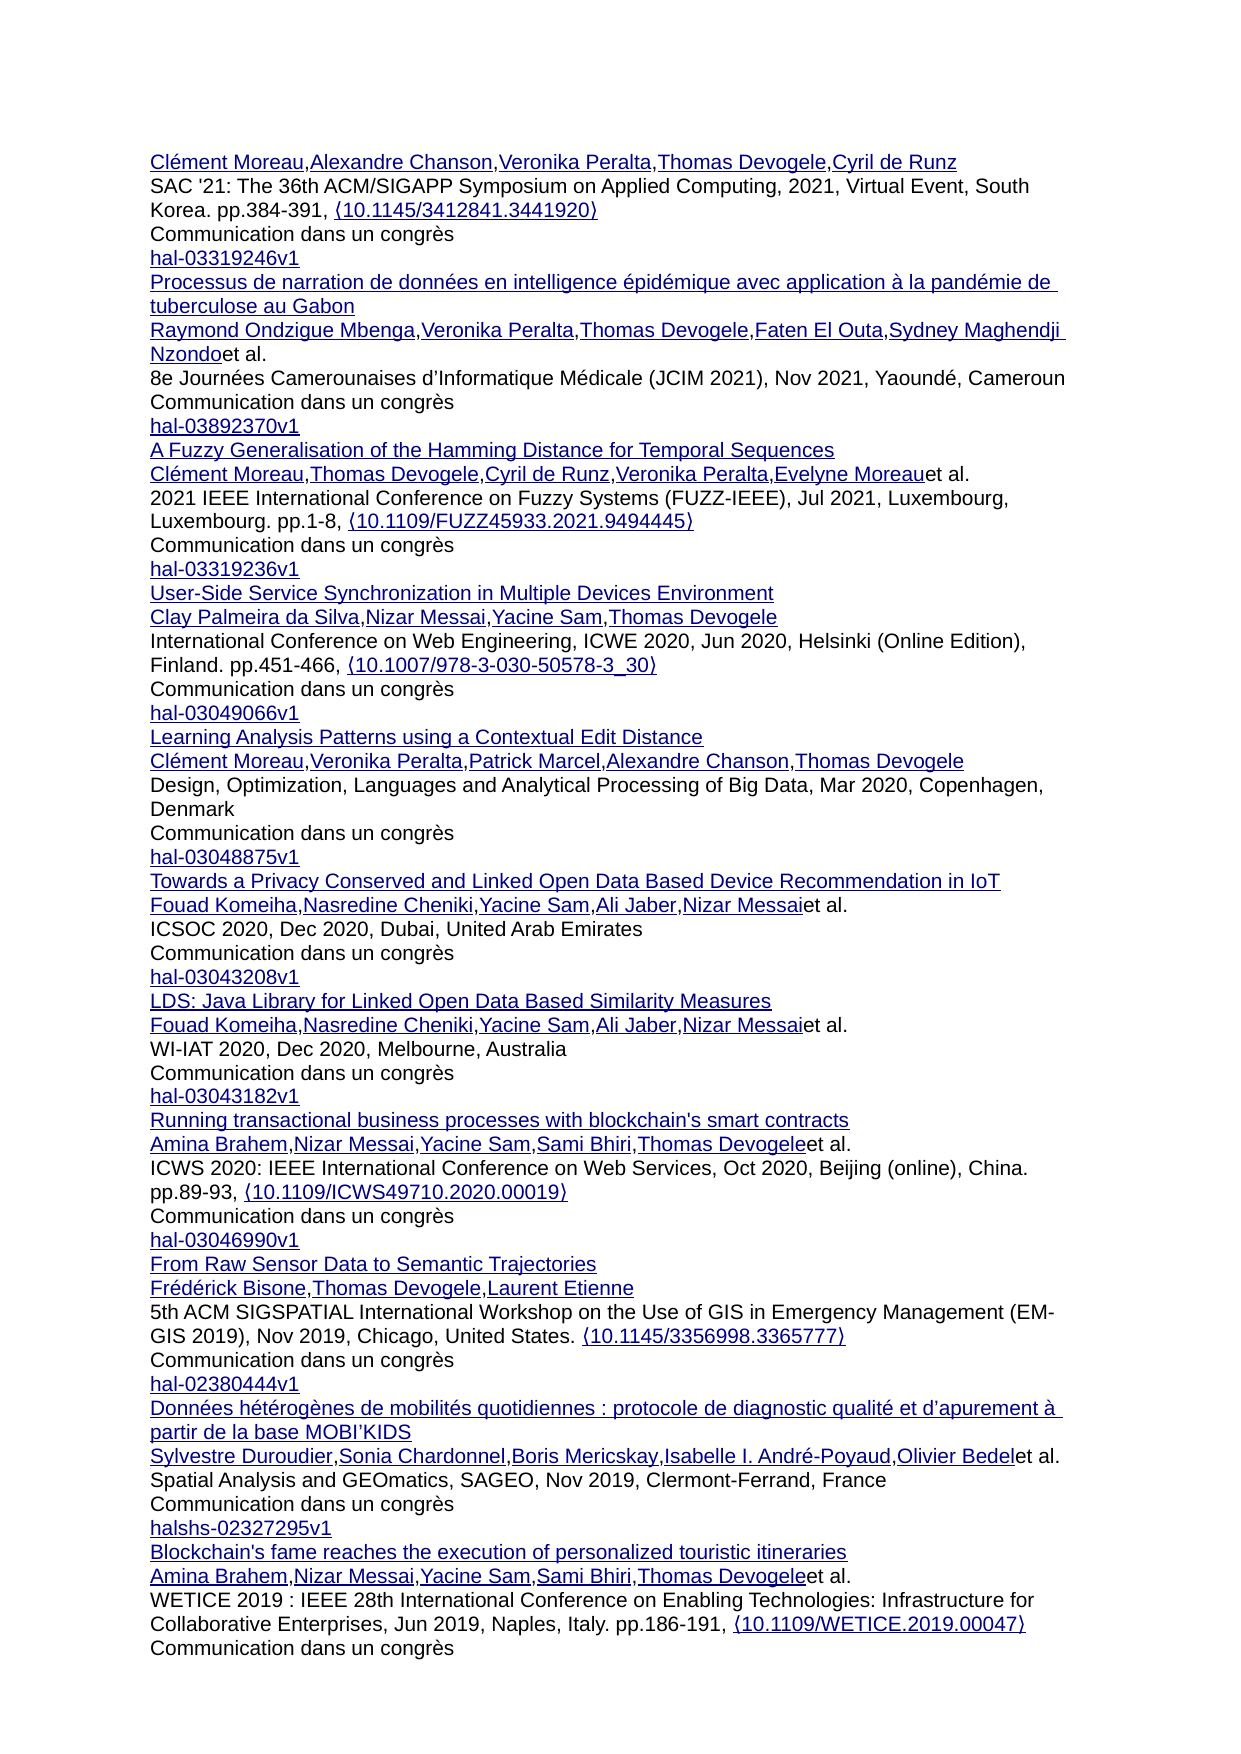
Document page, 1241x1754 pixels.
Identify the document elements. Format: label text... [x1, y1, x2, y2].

table_cell Towards a Privacy Conserved and Linked Open Data Based Device Recommendation in IoT Fouad Komeiha,Nasredine Cheniki,Yacine Sam,Ali Jaber,Nizar Messaiet al. ICSOC 2020, Dec 2020, Dubai, United Arab Emirates Communication dans un congrès hal-03043208v1 [150, 869, 1090, 988]
table_cell Données hétérogènes de mobilités quotidiennes : protocole de diagnostic qualité et d’apurement à partir de la base MOBI’KIDS Sylvestre Duroudier,Sonia Chardonnel,Boris Mericskay,Isabelle I. André-Poyaud,Olivier Bedelet al. Spatial Analysis and GEOmatics, SAGEO, Nov 2019, Clermont-Ferrand, France Communication dans un congrès halshs-02327295v1 [150, 1396, 1090, 1539]
table_cell User-Side Service Synchronization in Multiple Devices Environment Clay Palmeira da Silva,Nizar Messai,Yacine Sam,Thomas Devogele International Conference on Web Engineering, ICWE 2020, Jun 2020, Helsinki (Online Edition), Finland. pp.451-466, ⟨10.1007/978-3-030-50578-3_30⟩ Communication dans un congrès hal-03049066v1 [150, 581, 1090, 725]
table_cell A Fuzzy Generalisation of the Hamming Distance for Temporal Sequences Clément Moreau,Thomas Devogele,Cyril de Runz,Veronika Peralta,Evelyne Moreauet al. 2021 IEEE International Conference on Fuzzy Systems (FUZZ-IEEE), Jul 2021, Luxembourg, Luxembourg. pp.1-8, ⟨10.1109/FUZZ45933.2021.9494445⟩ Communication dans un congrès hal-03319236v1 [150, 438, 1090, 581]
table_cell Learning Analysis Patterns using a Contextual Edit Distance Clément Moreau,Veronika Peralta,Patrick Marcel,Alexandre Chanson,Thomas Devogele Design, Optimization, Languages and Analytical Processing of Big Data, Mar 2020, Copenhagen, Denmark Communication dans un congrès hal-03048875v1 [150, 725, 1090, 869]
table_cell Running transactional business processes with blockchain's smart contracts Amina Brahem,Nizar Messai,Yacine Sam,Sami Bhiri,Thomas Devogeleet al. ICWS 2020: IEEE International Conference on Web Services, Oct 2020, Beijing (online), China. pp.89-93, ⟨10.1109/ICWS49710.2020.00019⟩ Communication dans un congrès hal-03046990v1 [150, 1108, 1090, 1252]
table_cell From Raw Sensor Data to Semantic Trajectories Frédérick Bisone,Thomas Devogele,Laurent Etienne 5th ACM SIGSPATIAL International Workshop on the Use of GIS in Emergency Management (EM-GIS 2019), Nov 2019, Chicago, United States. ⟨10.1145/3356998.3365777⟩ Communication dans un congrès hal-02380444v1 [150, 1252, 1090, 1396]
table_cell Clément Moreau,Alexandre Chanson,Veronika Peralta,Thomas Devogele,Cyril de Runz SAC '21: The 36th ACM/SIGAPP Symposium on Applied Computing, 2021, Virtual Event, South Korea. pp.384-391, ⟨10.1145/3412841.3441920⟩ Communication dans un congrès hal-03319246v1 [150, 150, 1090, 270]
table_cell Processus de narration de données en intelligence épidémique avec application à la pandémie de tuberculose au Gabon Raymond Ondzigue Mbenga,Veronika Peralta,Thomas Devogele,Faten El Outa,Sydney Maghendji Nzondoet al. 8e Journées Camerounaises d’Informatique Médicale (JCIM 2021), Nov 2021, Yaoundé, Cameroun Communication dans un congrès hal-03892370v1 [150, 270, 1090, 437]
table_cell Blockchain's fame reaches the execution of personalized touristic itineraries Amina Brahem,Nizar Messai,Yacine Sam,Sami Bhiri,Thomas Devogeleet al. WETICE 2019 : IEEE 28th International Conference on Enabling Technologies: Infrastructure for Collaborative Enterprises, Jun 2019, Naples, Italy. pp.186-191, ⟨10.1109/WETICE.2019.00047⟩ Communication dans un congrès [150, 1540, 1090, 1659]
table_cell LDS: Java Library for Linked Open Data Based Similarity Measures Fouad Komeiha,Nasredine Cheniki,Yacine Sam,Ali Jaber,Nizar Messaiet al. WI-IAT 2020, Dec 2020, Melbourne, Australia Communication dans un congrès hal-03043182v1 [150, 989, 1090, 1108]
